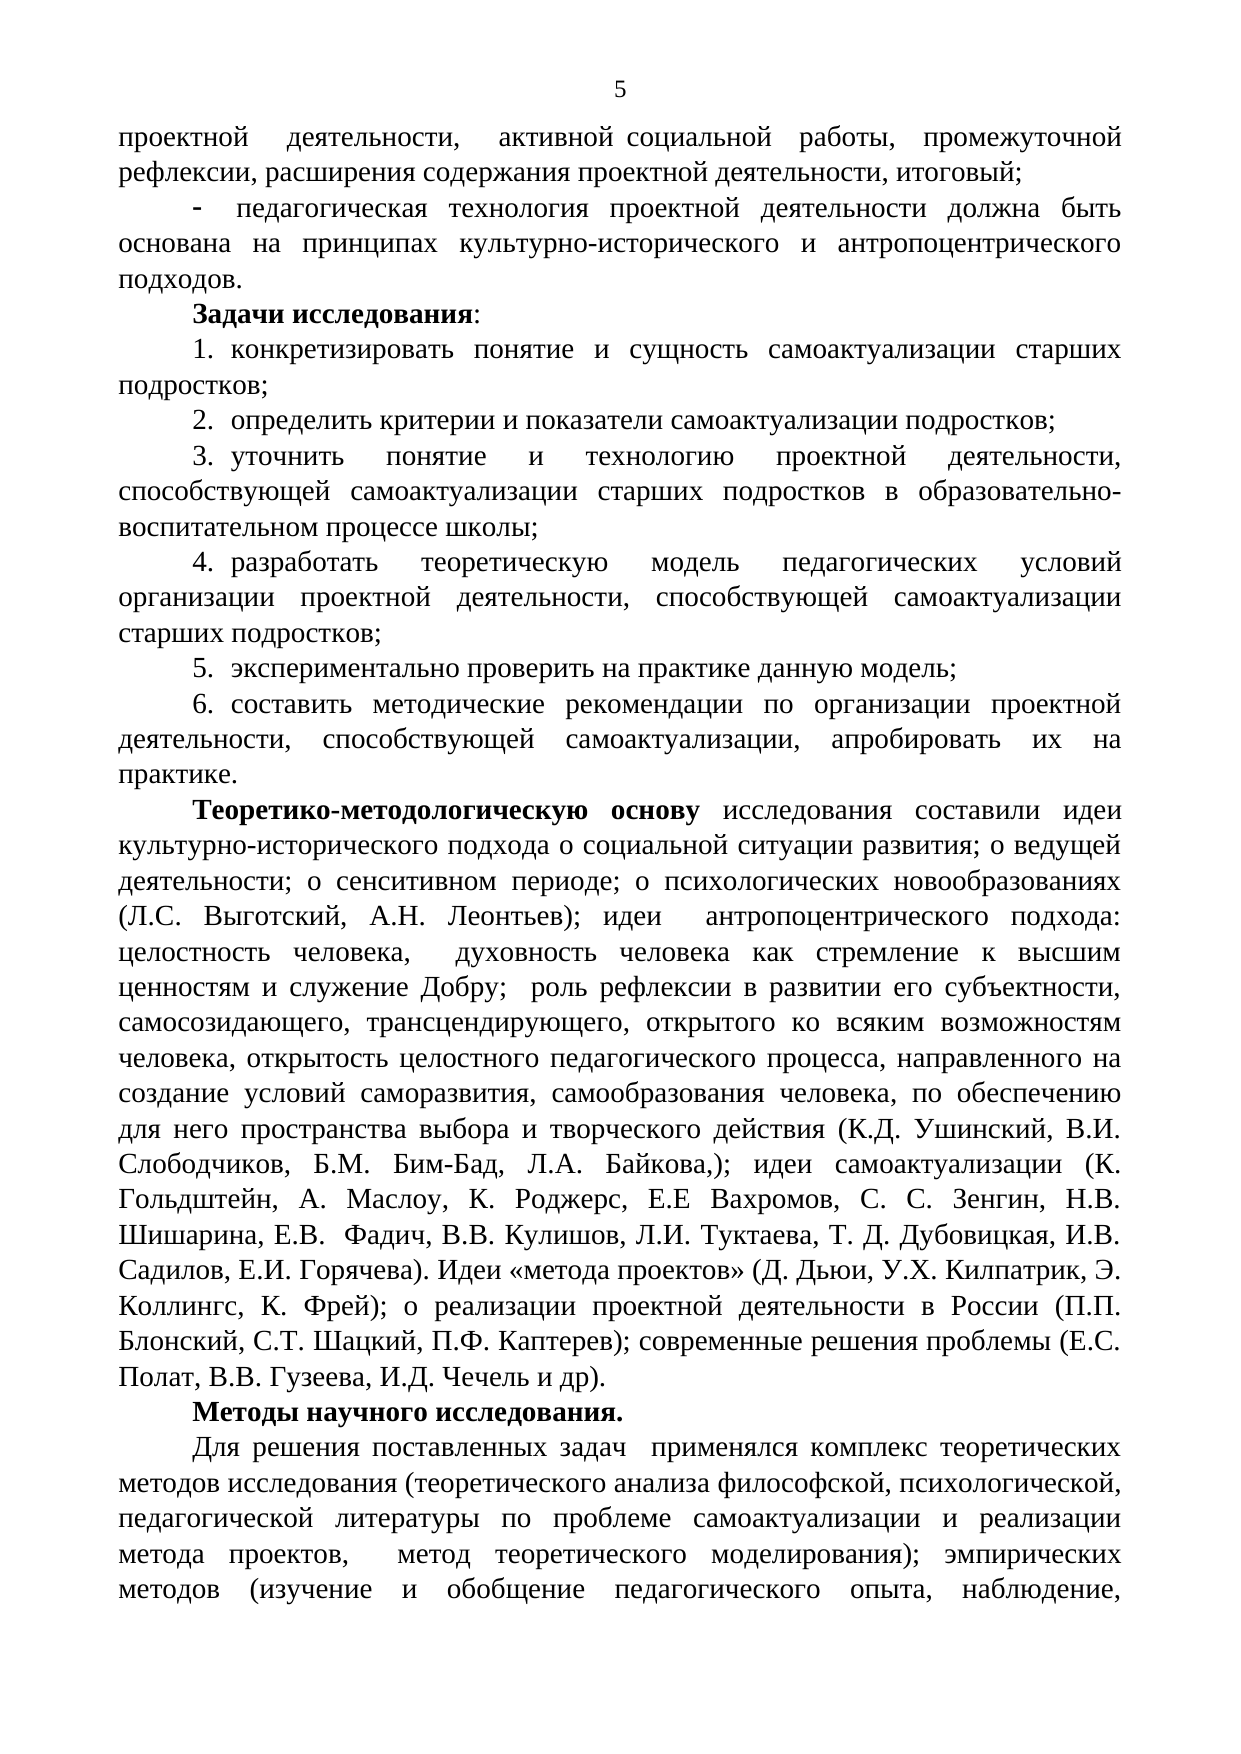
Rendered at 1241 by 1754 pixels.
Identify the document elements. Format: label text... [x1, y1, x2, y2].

list уточнить понятие и технологию проектной деятельности, способствующей самоактуализации старших подростков в образовательно-воспитательном процессе школы; [118, 437, 1122, 543]
text Задачи исследования: [118, 295, 1122, 331]
list составить методические рекомендации по организации проектной деятельности, способствующей самоактуализации, апробировать их на практике. [118, 685, 1122, 791]
list разработать теоретическую модель педагогических условий организации проектной деятельности, способствующей самоактуализации старших подростков; [118, 543, 1122, 649]
list определить критерии и показатели самоактуализации подростков; [118, 401, 1122, 437]
text Для решения поставленных задач применялся комплекс теоретических методов исследования (теоретического анализа философской, психологической, педагогической литературы по проблеме самоактуализации и реализации метода проектов, метод теоретического моделирования); эмпирических методов (изучение и обобщение педагогического опыта, наблюдение, [118, 1428, 1122, 1606]
list конкретизировать понятие и сущность самоактуализации старших подростков; [118, 331, 1122, 401]
list педагогическая технология проектной деятельности должна быть основана на принципах культурно-исторического и антропоцентрического подходов. [118, 189, 1122, 295]
text Методы научного исследования. [118, 1393, 1122, 1428]
text Теоретико-методологическую основу исследования составили идеи культурно-исторического подхода о социальной ситуации развития; о ведущей деятельности; о сенситивном периоде; о психологических новообразованиях (Л.С. Выготский, А.Н. Леонтьев); идеи антропоцентрического подхода: целостность человека, духовность человека как стремление к высшим ценностям и служение Добру; роль рефлексии в развитии его субъектности, самосозидающего, трансцендирующего, открытого ко всяким возможностям человека, открытость целостного педагогического процесса, направленного на создание условий саморазвития, самообразования человека, по обеспечению для него пространства выбора и творческого действия (К.Д. Ушинский, В.И. Слободчиков, Б.М. Бим-Бад, Л.А. Байкова,); идеи самоактуализации (К. Гольдштейн, А. Маслоу, К. Роджерс, Е.Е Вахромов, С. С. Зенгин, Н.В. Шишарина, Е.В. Фадич, В.В. Кулишов, Л.И. Туктаева, Т. Д. Дубовицкая, И.В. Садилов, Е.И. Горячева). Идеи «метода проектов» (Д. Дьюи, У.Х. Килпатрик, Э. Коллингс, К. Фрей); о реализации проектной деятельности в России (П.П. Блонский, С.Т. Шацкий, П.Ф. Каптерев); современные решения проблемы (Е.С. Полат, В.В. Гузеева, И.Д. Чечель и др). [118, 791, 1122, 1393]
list экспериментально проверить на практике данную модель; [118, 649, 1122, 685]
list проектной деятельности, активной социальной работы, промежуточной рефлексии, расширения содержания проектной деятельности, итоговый; [118, 118, 1122, 189]
